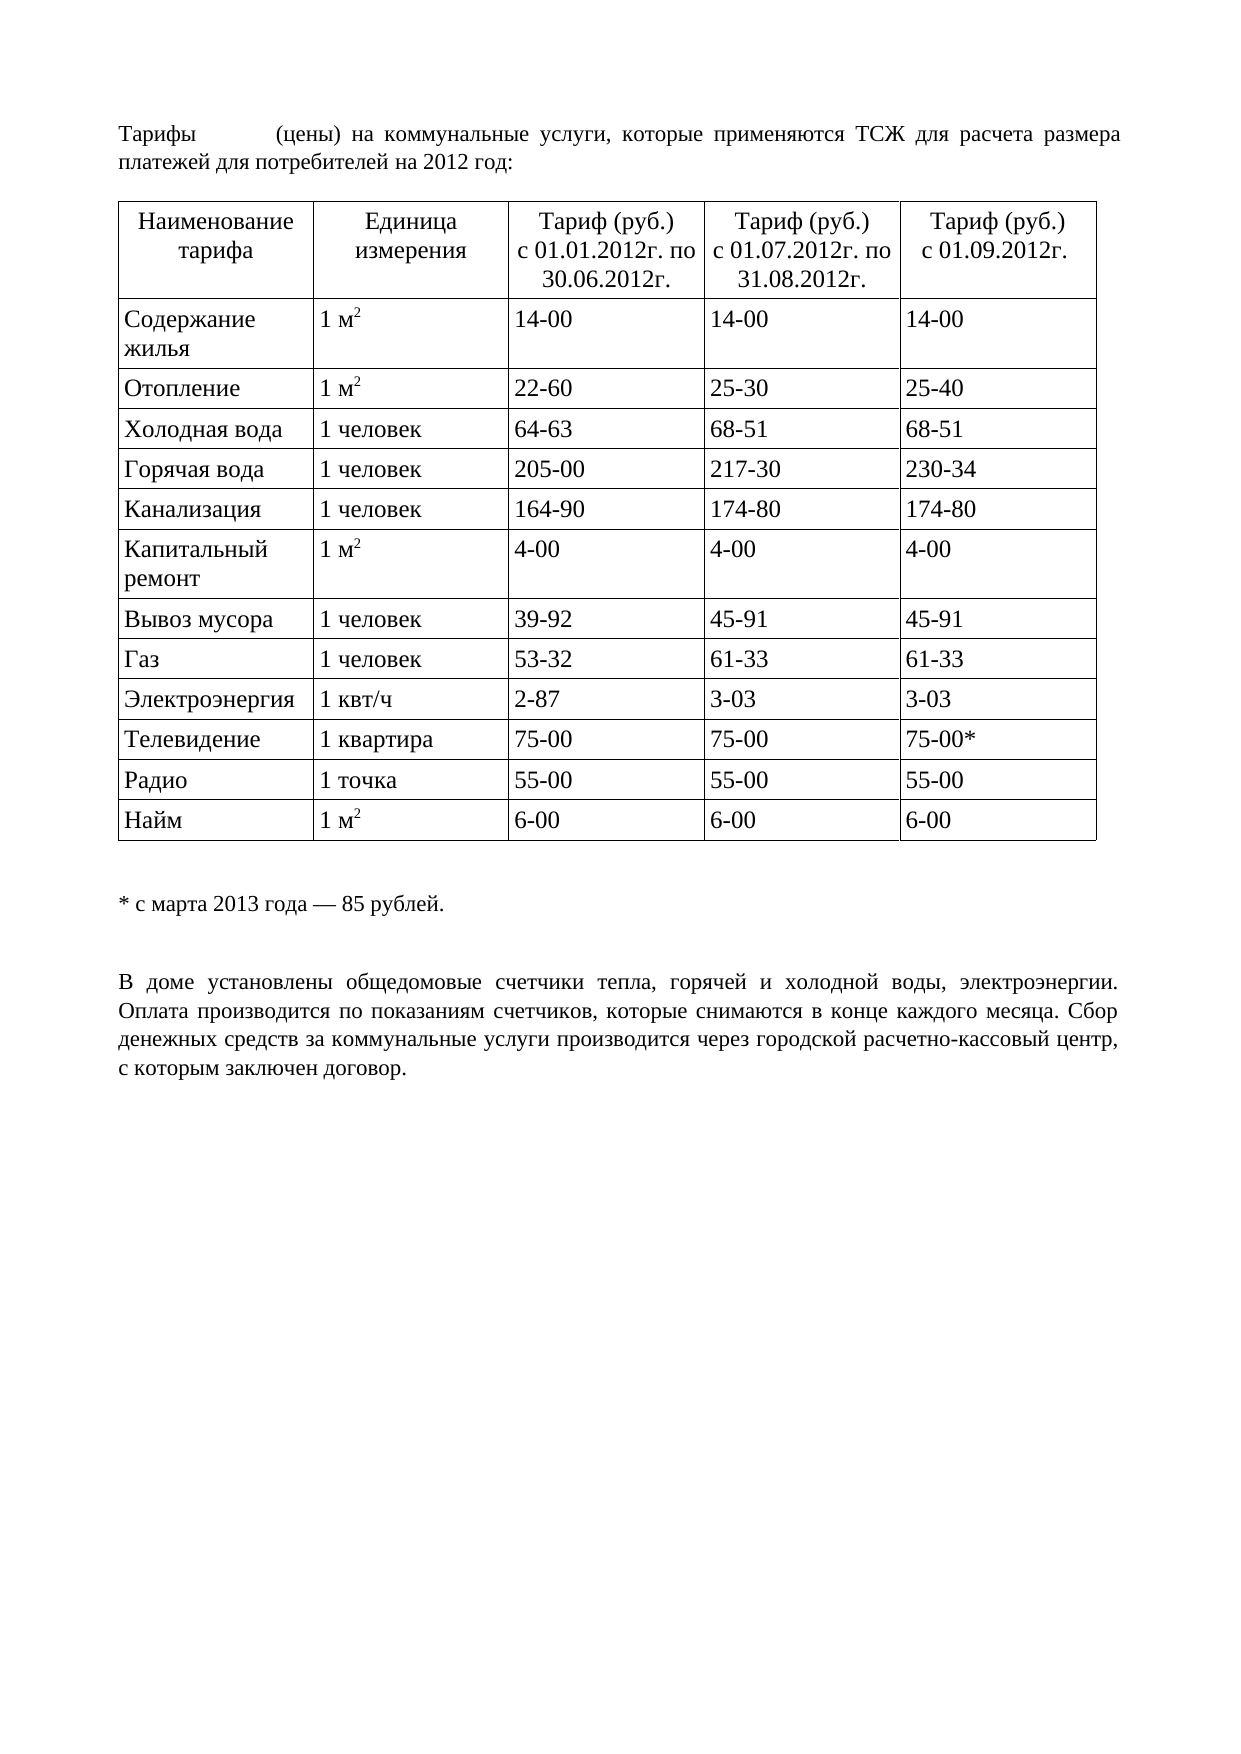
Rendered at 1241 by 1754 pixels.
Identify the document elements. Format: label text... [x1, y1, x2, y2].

table_cell 75-00 [705, 720, 899, 759]
table_cell 174-80 [705, 489, 899, 529]
table_cell 217-30 [705, 449, 899, 488]
table_cell 1 м2 [314, 800, 508, 840]
table_cell 4-00 [509, 530, 704, 598]
table_cell 64-63 [509, 409, 704, 448]
table_cell 68-51 [705, 409, 899, 448]
table_cell 1 м2 [314, 299, 508, 368]
table_header Единица измерения [314, 202, 508, 298]
table_cell 6-00 [901, 800, 1096, 840]
table_cell 1 точка [314, 760, 508, 799]
table_cell Электроэнергия [119, 679, 313, 719]
table_cell Радио [119, 760, 313, 799]
table_cell 61-33 [705, 639, 899, 678]
table_cell Горячая вода [119, 449, 313, 488]
table_cell Вывоз мусора [119, 599, 313, 638]
table_header Тариф (руб.) с 01.01.2012г. по 30.06.2012г. [509, 202, 704, 298]
text * с марта 2013 года — 85 рублей. [118, 888, 1120, 917]
table_cell Газ [119, 639, 313, 678]
table_cell 205-00 [509, 449, 704, 488]
table_cell 55-00 [901, 760, 1096, 799]
table_cell 75-00 [509, 720, 704, 759]
table_cell 61-33 [901, 639, 1096, 678]
table_cell 45-91 [705, 599, 899, 638]
table_cell 1 человек [314, 489, 508, 529]
table_cell 3-03 [705, 679, 899, 719]
table_cell 230-34 [901, 449, 1096, 488]
table_cell 53-32 [509, 639, 704, 678]
table_cell 1 человек [314, 639, 508, 678]
table_cell 6-00 [705, 800, 899, 840]
table_cell 14-00 [705, 299, 899, 368]
table_cell 25-40 [901, 369, 1096, 408]
table_cell Содержание жилья [119, 299, 313, 368]
table_cell 14-00 [509, 299, 704, 368]
table_cell 1 человек [314, 599, 508, 638]
table_cell 1 м2 [314, 530, 508, 598]
table_cell 3-03 [901, 679, 1096, 719]
table_cell 1 человек [314, 409, 508, 448]
table_cell 45-91 [901, 599, 1096, 638]
table_header Тариф (руб.) с 01.07.2012г. по 31.08.2012г. [705, 202, 899, 298]
table_cell 1 м2 [314, 369, 508, 408]
table_cell 55-00 [705, 760, 899, 799]
table_cell 164-90 [509, 489, 704, 529]
table_header Тариф (руб.) с 01.09.2012г. [901, 202, 1096, 298]
table_cell Капитальный ремонт [119, 530, 313, 598]
table_cell 39-92 [509, 599, 704, 638]
table_cell Найм [119, 800, 313, 840]
table_cell Холодная вода [119, 409, 313, 448]
table_cell 14-00 [901, 299, 1096, 368]
table_cell 68-51 [901, 409, 1096, 448]
table_cell Канализация [119, 489, 313, 529]
table_cell 4-00 [705, 530, 899, 598]
table_header Наименование тарифа [119, 202, 313, 298]
table_cell 174-80 [901, 489, 1096, 529]
table_cell 1 квартира [314, 720, 508, 759]
table_cell 1 квт/ч [314, 679, 508, 719]
table_cell 6-00 [509, 800, 704, 840]
table_cell 75-00* [901, 720, 1096, 759]
table_cell 1 человек [314, 449, 508, 488]
table_cell 4-00 [901, 530, 1096, 598]
table_cell 22-60 [509, 369, 704, 408]
table_cell 55-00 [509, 760, 704, 799]
text Тарифы (цены) на коммунальные услуги, которые применяются ТСЖ для расчета размера платежей для потребителей на 2012 год: [118, 118, 1122, 175]
text В доме установлены общедомовые счетчики тепла, горячей и холодной воды, электроэнергии. Оплата производится по показаниям счетчиков, которые снимаются в конце каждого месяца. Сбор денежных средств за коммунальные услуги производится через городской расчетно-кассовый центр, с которым заключен договор. [118, 967, 1120, 1081]
table_cell Отопление [119, 369, 313, 408]
table_cell Телевидение [119, 720, 313, 759]
table_cell 25-30 [705, 369, 899, 408]
table_cell 2-87 [509, 679, 704, 719]
